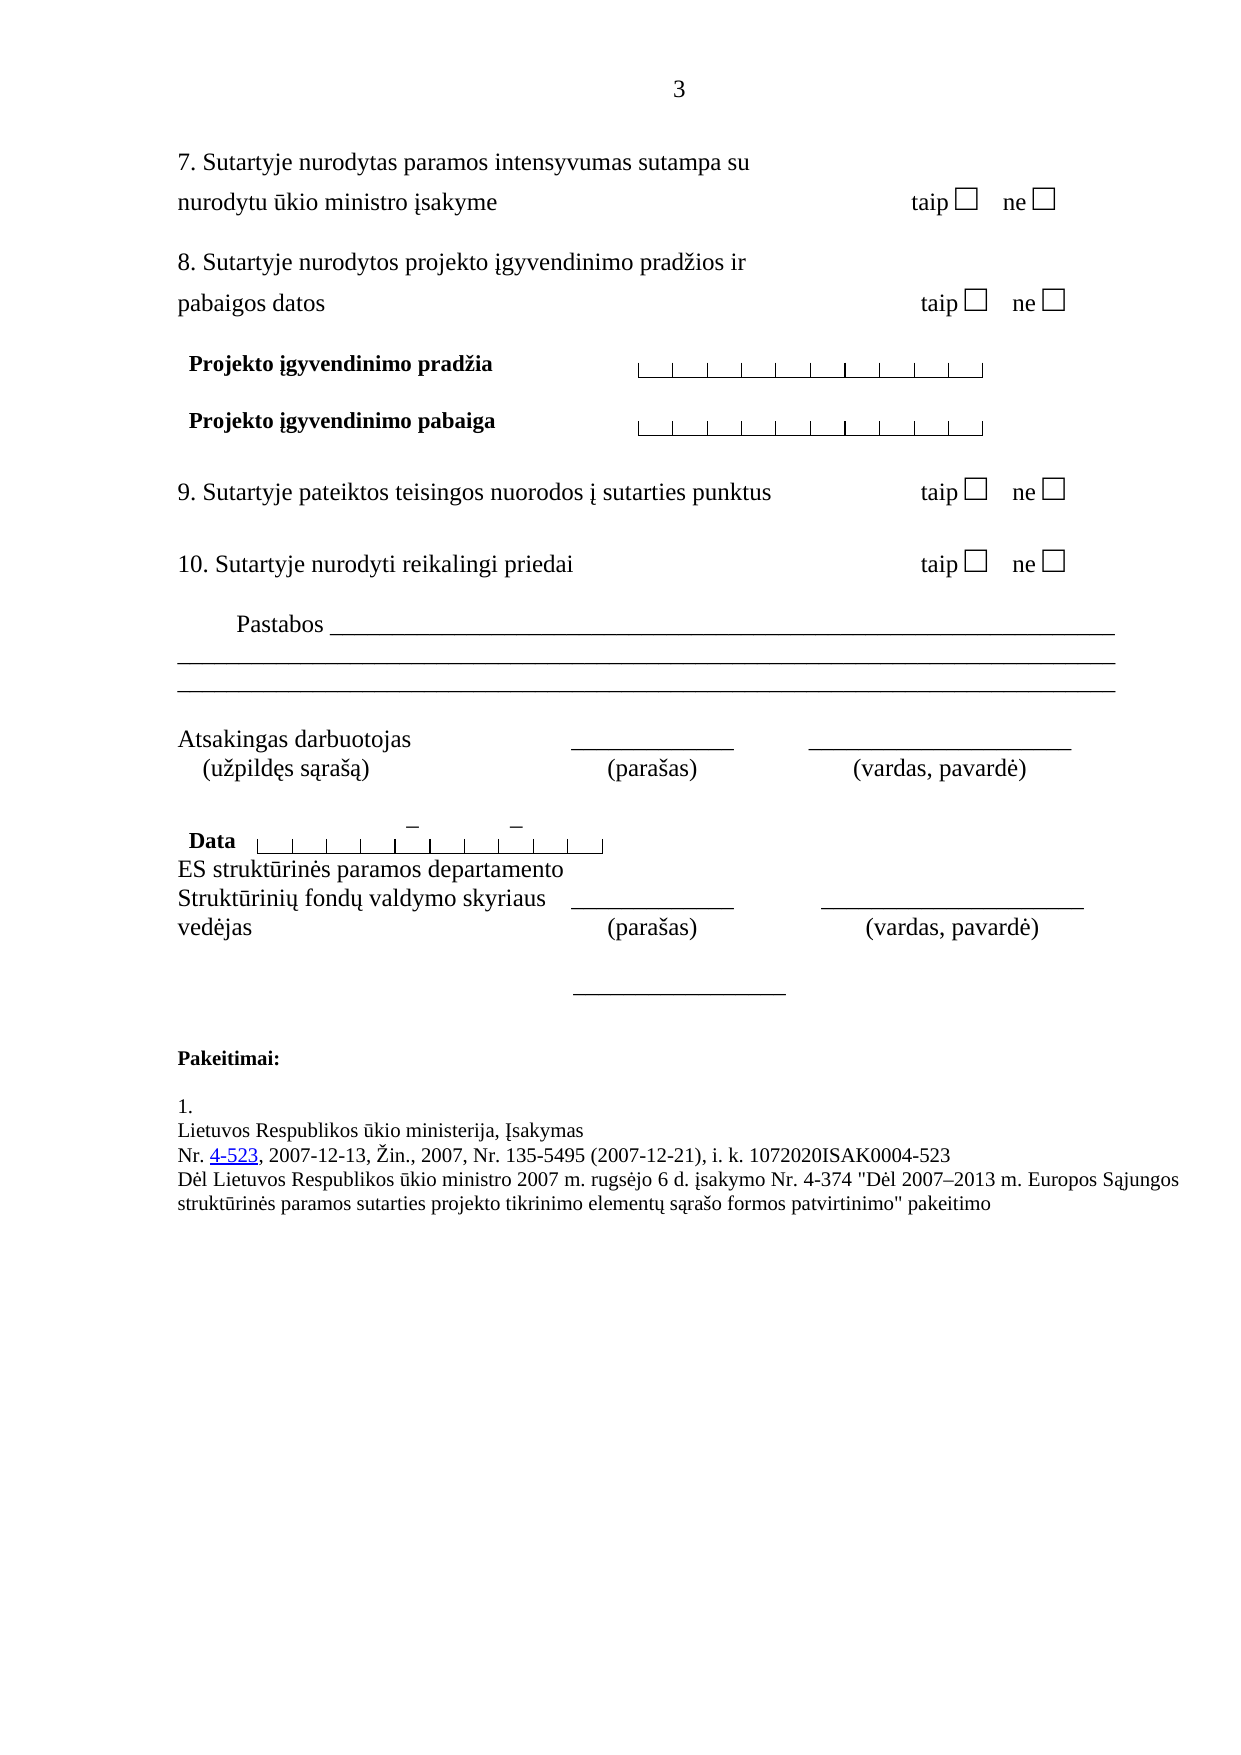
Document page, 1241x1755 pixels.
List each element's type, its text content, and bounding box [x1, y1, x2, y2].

table_header [639, 348, 673, 362]
table_cell [603, 839, 1140, 853]
text vedėjas (parašas) (vardas, pavardė) [177, 912, 1181, 941]
text 1. [177, 1094, 1181, 1118]
table_cell [431, 839, 464, 853]
text 10. Sutartyje nurodyti reikalingi priedai taip □ ne □ [177, 537, 1181, 580]
table_cell [811, 363, 844, 377]
table_header [914, 348, 948, 362]
text (užpildęs sąrašą) (parašas) (vardas, pavardė) [202, 753, 1181, 781]
table_cell [293, 839, 326, 853]
text _ [177, 666, 1181, 695]
table_header [464, 810, 498, 839]
table_cell [534, 839, 567, 853]
table_cell [742, 363, 775, 377]
table_header [534, 810, 568, 839]
table_header [949, 407, 983, 421]
text Struktūrinių fondų valdymo skyriaus _____________ _____________________ [177, 883, 1181, 912]
table_header Projekto įgyvendinimo pabaiga [177, 407, 638, 435]
table_cell [880, 363, 914, 377]
table_cell [949, 421, 982, 435]
table_cell [742, 421, 775, 435]
table_header Data [177, 810, 258, 853]
text _________________ [177, 969, 1181, 998]
table_cell [776, 363, 810, 377]
text ES struktūrinės paramos departamento [177, 854, 1181, 883]
table_header [602, 810, 1140, 839]
table_header [258, 810, 292, 839]
table_header [879, 407, 914, 421]
table_cell [499, 839, 533, 853]
table_header [845, 348, 879, 362]
table_cell [776, 421, 810, 435]
table_cell [568, 839, 602, 853]
table_header [741, 348, 776, 362]
table_cell [708, 363, 741, 377]
text 7. Sutartyje nurodytas paramos intensyvumas sutampa su nurodytu ūkio ministro įsakyme taip □ ne □ [177, 147, 1055, 219]
table_header [707, 348, 741, 362]
table_header [568, 810, 602, 839]
table_header [639, 407, 673, 421]
table_cell [673, 363, 707, 377]
table_cell [673, 421, 707, 435]
table_header [949, 348, 983, 362]
text Nr. 4-523, 2007-12-13, Žin., 2007, Nr. 135-5495 (2007-12-21), i. k. 1072020ISAK0004-523 [177, 1142, 1181, 1167]
table_header [707, 407, 741, 421]
table_header [741, 407, 776, 421]
table_cell [465, 839, 498, 853]
table_cell [639, 421, 672, 435]
table_cell [915, 421, 948, 435]
table_cell [258, 839, 292, 853]
text 9. Sutartyje pateiktos teisingos nuorodos į sutarties punktus taip □ ne □ [177, 465, 1181, 508]
table_header [673, 348, 707, 362]
table_cell [846, 363, 879, 377]
table_cell [327, 839, 360, 853]
text Lietuvos Respublikos ūkio ministerija, Įsakymas [177, 1118, 1181, 1142]
table_header [914, 407, 948, 421]
text 8. Sutartyje nurodytos projekto įgyvendinimo pradžios ir pabaigos datos taip □ ne □ [177, 247, 1181, 319]
text Pakeitimai: [177, 1046, 1181, 1070]
text Dėl Lietuvos Respublikos ūkio ministro 2007 m. rugsėjo 6 d. įsakymo Nr. 4-374 "Dėl 2007–2013 m. Europos Sąjungos struktūrinės paramos sutarties projekto tikrinimo elementų sąrašo formos patvirtinimo" pakeitimo [177, 1167, 1181, 1215]
table_header Projekto įgyvendinimo pradžia [177, 348, 638, 377]
text Pastabos [177, 609, 1181, 638]
table_cell [811, 421, 844, 435]
table_header [326, 810, 361, 839]
table_header [811, 348, 845, 362]
table_header [776, 407, 811, 421]
table_header [983, 407, 1126, 435]
table_cell [361, 839, 394, 853]
table_cell [396, 839, 429, 853]
table_header [673, 407, 707, 421]
table_cell [708, 421, 741, 435]
text _ [177, 638, 1181, 666]
table_header [811, 407, 845, 421]
table_cell [846, 421, 879, 435]
text Atsakingas darbuotojas _____________ _____________________ [177, 724, 1181, 753]
table_header – [499, 810, 533, 839]
table_header [845, 407, 879, 421]
table_header [776, 348, 811, 362]
table_header [361, 810, 395, 839]
table_header [430, 810, 464, 839]
table_cell [949, 363, 982, 377]
table_header – [395, 810, 430, 839]
table_cell [880, 421, 914, 435]
table_cell [639, 363, 672, 377]
table_header [983, 348, 1126, 377]
table_header [879, 348, 914, 362]
table_header [292, 810, 326, 839]
table_cell [915, 363, 948, 377]
